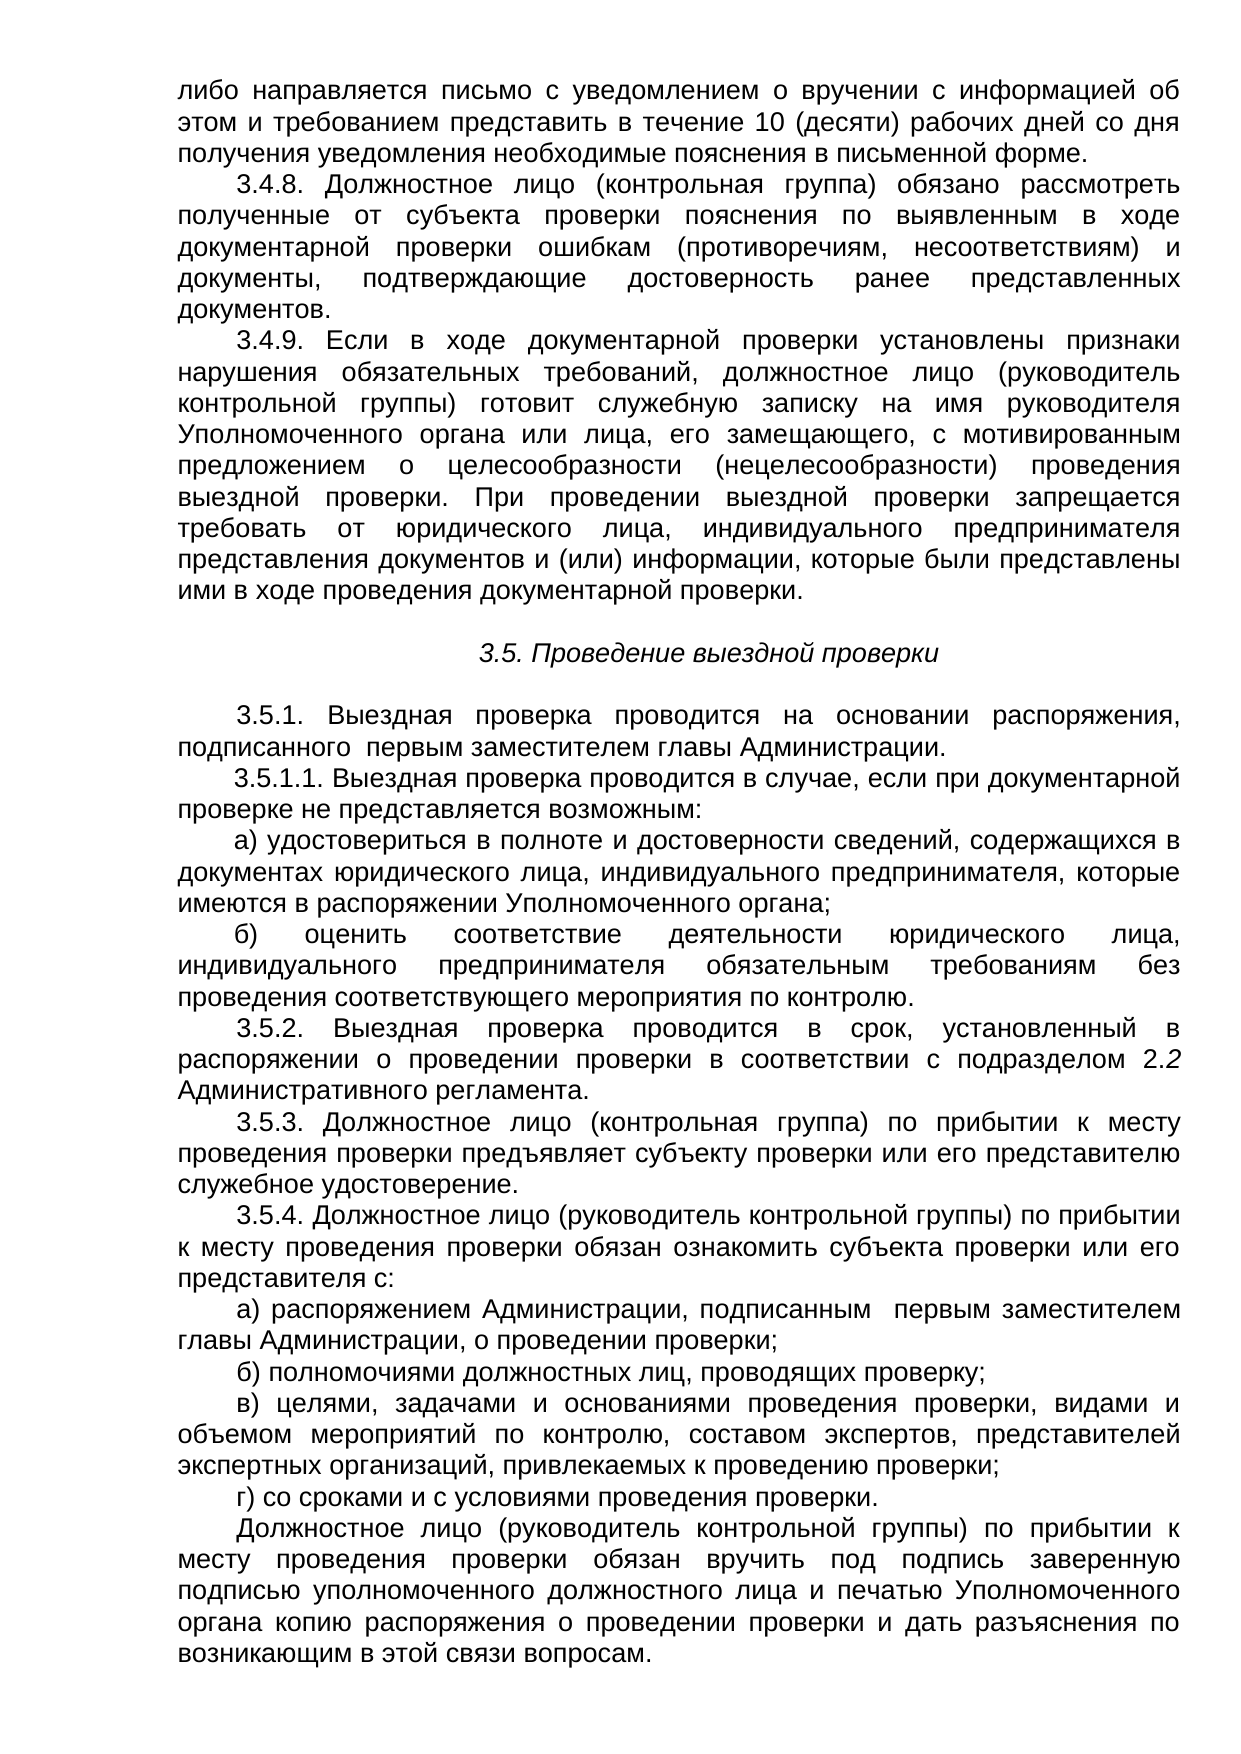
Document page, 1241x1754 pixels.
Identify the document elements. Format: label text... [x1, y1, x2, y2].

text 3.5.1. Выездная проверка проводится на основании распоряжения, подписанного первым заместителем главы Администрации. [177, 699, 1181, 762]
text либо направляется письмо с уведомлением о вручении с информацией об этом и требованием представить в течение 10 (десяти) рабочих дней со дня получения уведомления необходимые пояснения в письменной форме. [177, 74, 1181, 168]
text 3.4.9. Если в ходе документарной проверки установлены признаки нарушения обязательных требований, должностное лицо (руководитель контрольной группы) готовит служебную записку на имя руководителя Уполномоченного органа или лица, его замещающего, с мотивированным предложением о целесообразности (нецелесообразности) проведения выездной проверки. При проведении выездной проверки запрещается требовать от юридического лица, индивидуального предпринимателя представления документов и (или) информации, которые были представлены ими в ходе проведения документарной проверки. [177, 324, 1181, 606]
text г) со сроками и с условиями проведения проверки. [177, 1481, 1181, 1512]
text а) удостовериться в полноте и достоверности сведений, содержащихся в документах юридического лица, индивидуального предпринимателя, которые имеются в распоряжении Уполномоченного органа; [177, 824, 1181, 918]
text 3.5.4. Должностное лицо (руководитель контрольной группы) по прибытии к месту проведения проверки обязан ознакомить субъекта проверки или его представителя с: [177, 1199, 1181, 1293]
text б) полномочиями должностных лиц, проводящих проверку; [177, 1356, 1181, 1387]
text Должностное лицо (руководитель контрольной группы) по прибытии к месту проведения проверки обязан вручить под подпись заверенную подписью уполномоченного должностного лица и печатью Уполномоченного органа копию распоряжения о проведении проверки и дать разъяснения по возникающим в этой связи вопросам. [177, 1512, 1181, 1668]
text 3.5. Проведение выездной проверки [177, 637, 1181, 668]
text 3.5.1.1. Выездная проверка проводится в случае, если при документарной проверке не представляется возможным: [177, 762, 1181, 824]
text в) целями, задачами и основаниями проведения проверки, видами и объемом мероприятий по контролю, составом экспертов, представителей экспертных организаций, привлекаемых к проведению проверки; [177, 1387, 1181, 1481]
text 3.5.3. Должностное лицо (контрольная группа) по прибытии к месту проведения проверки предъявляет субъекту проверки или его представителю служебное удостоверение. [177, 1106, 1181, 1199]
text 3.4.8. Должностное лицо (контрольная группа) обязано рассмотреть полученные от субъекта проверки пояснения по выявленным в ходе документарной проверки ошибкам (противоречиям, несоответствиям) и документы, подтверждающие достоверность ранее представленных документов. [177, 168, 1181, 324]
text б) оценить соответствие деятельности юридического лица, индивидуального предпринимателя обязательным требованиям без проведения соответствующего мероприятия по контролю. [177, 918, 1181, 1012]
text а) распоряжением Администрации, подписанным первым заместителем главы Администрации, о проведении проверки; [177, 1293, 1181, 1356]
text 3.5.2. Выездная проверка проводится в срок, установленный в распоряжении о проведении проверки в соответствии с подразделом 2.2 Административного регламента. [177, 1012, 1181, 1106]
